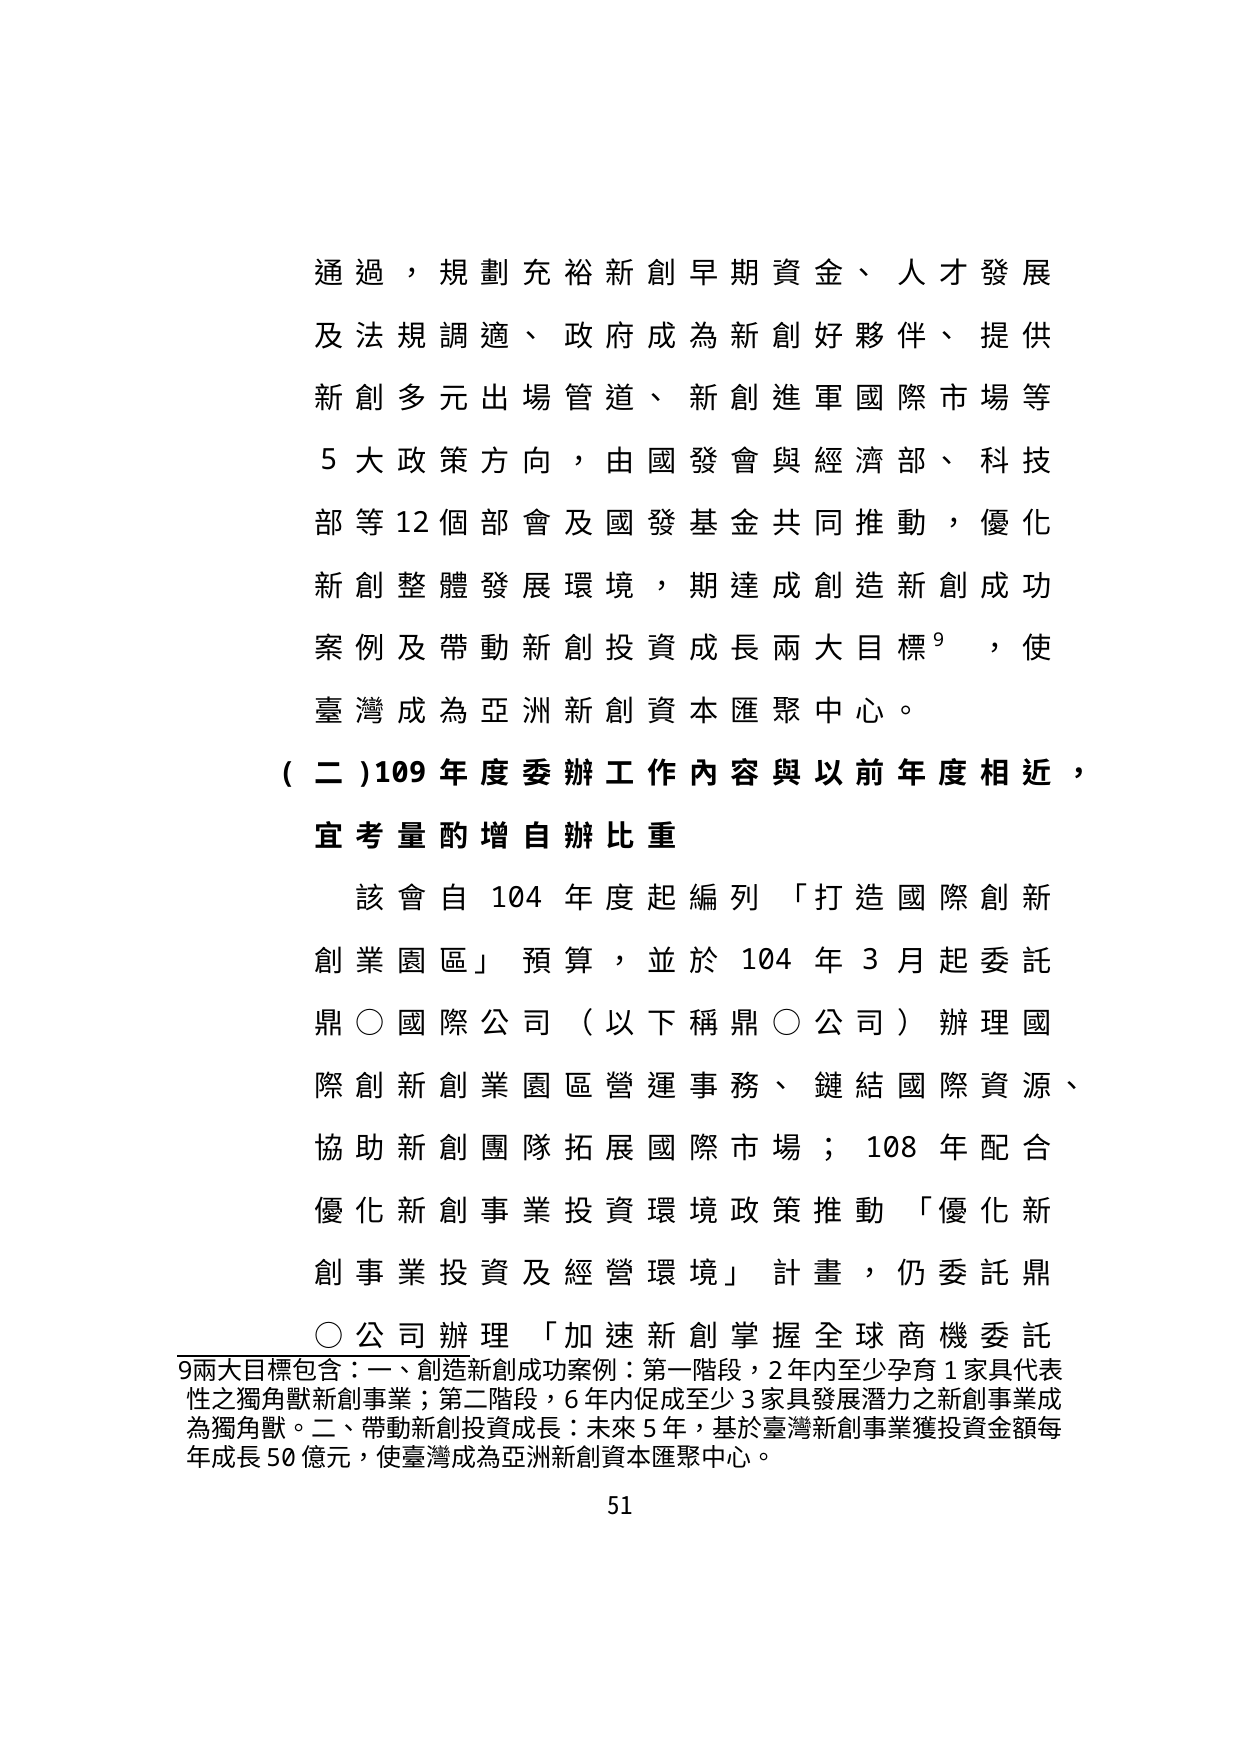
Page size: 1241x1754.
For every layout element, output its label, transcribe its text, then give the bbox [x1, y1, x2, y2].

text 該會自104年度起編列「打造國際創新創業園區」預算，並於104年3月起委託鼎○國際公司（以下稱鼎○公司）辦理國際創新創業園區營運事務、鏈結國際資源、協助新創團隊拓展國際市場；108年配合優化新創事業投資環境政策推動「優化新創事業投資及經營環境」計畫，仍委託鼎○公司辦理「加速新創掌握全球商機委託辦理案」，推動新創事業鏈結國際資源相關工作（詳附表1）；109年度預算案續編列委辦費4,400萬元，占該分支計畫預算94.98%，工作內容為辦理臺灣新創國際品牌形塑與國際行銷、擴大鏈結全球新創社群、加速器、創投及業師等，與108年度預算所編委辦費相同、內容相近。 [271, 854, 1058, 1354]
text (二)109年度委辦工作內容與以前年度相近，宜考量酌增自辦比重 [242, 729, 1058, 854]
text 為支持、鼓勵及培植新創事業，國發會研提「優化新創事業投資環境行動方案」，經行政院107年2月22日3589次會議決議通過，規劃充裕新創早期資金、人才發展及法規調適、政府成為新創好夥伴、提供新創多元出場管道、新創進軍國際市場等5大政策方向，由國發會與經濟部、科技部等12個部會及國發基金共同推動，優化新創整體發展環境，期達成創造新創成功案例及帶動新創投資成長兩大目標，使臺灣成為亞洲新創資本匯聚中心。 [271, 229, 1058, 729]
text 兩大目標包含：一、創造新創成功案例：第一階段，2年内至少孕育1家具代表性之獨角獸新創事業；第二階段，6年内促成至少3家具發展潛力之新創事業成為獨角獸。二、帶動新創投資成長：未來5年，基於臺灣新創事業獲投資金額每年成長50億元，使臺灣成為亞洲新創資本匯聚中心。 [177, 1356, 1063, 1473]
